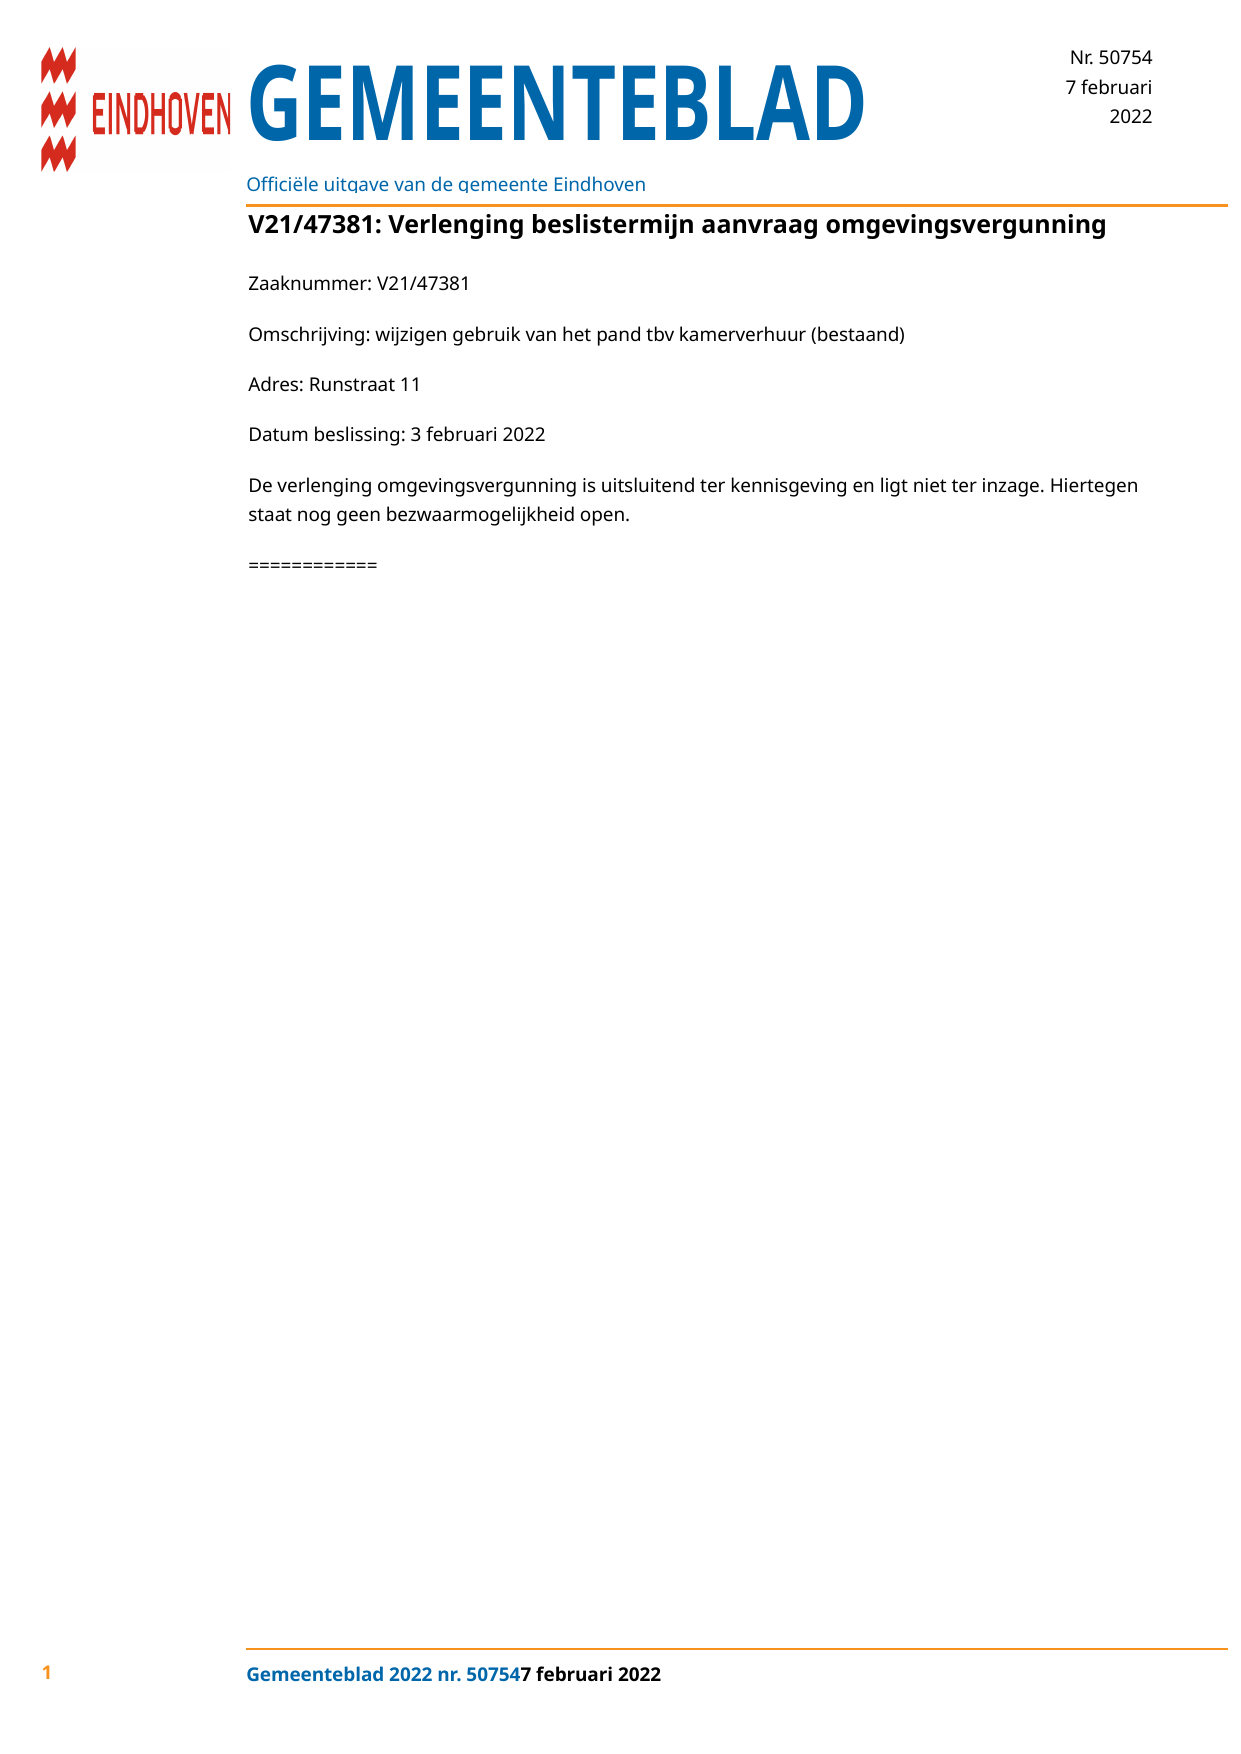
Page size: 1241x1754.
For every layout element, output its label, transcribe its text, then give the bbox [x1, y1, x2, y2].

text Omschrijving: wijzigen gebruik van het pand tbv kamerverhuur (bestaand) [248, 321, 1152, 346]
text ============ [248, 552, 1152, 578]
picture [41, 47, 231, 172]
text V21/47381: Verlenging beslistermijn aanvraag omgevingsvergunning [248, 207, 1152, 241]
text Datum beslissing: 3 februari 2022 [248, 422, 1152, 447]
text Zaaknummer: V21/47381 [248, 270, 1152, 296]
text Adres: Runstraat 11 [248, 371, 1152, 397]
text De verlenging omgevingsvergunning is uitsluitend ter kennisgeving en ligt niet ter inzage. Hiertegen staat nog geen bezwaarmogelijkheid open. [248, 472, 1152, 527]
